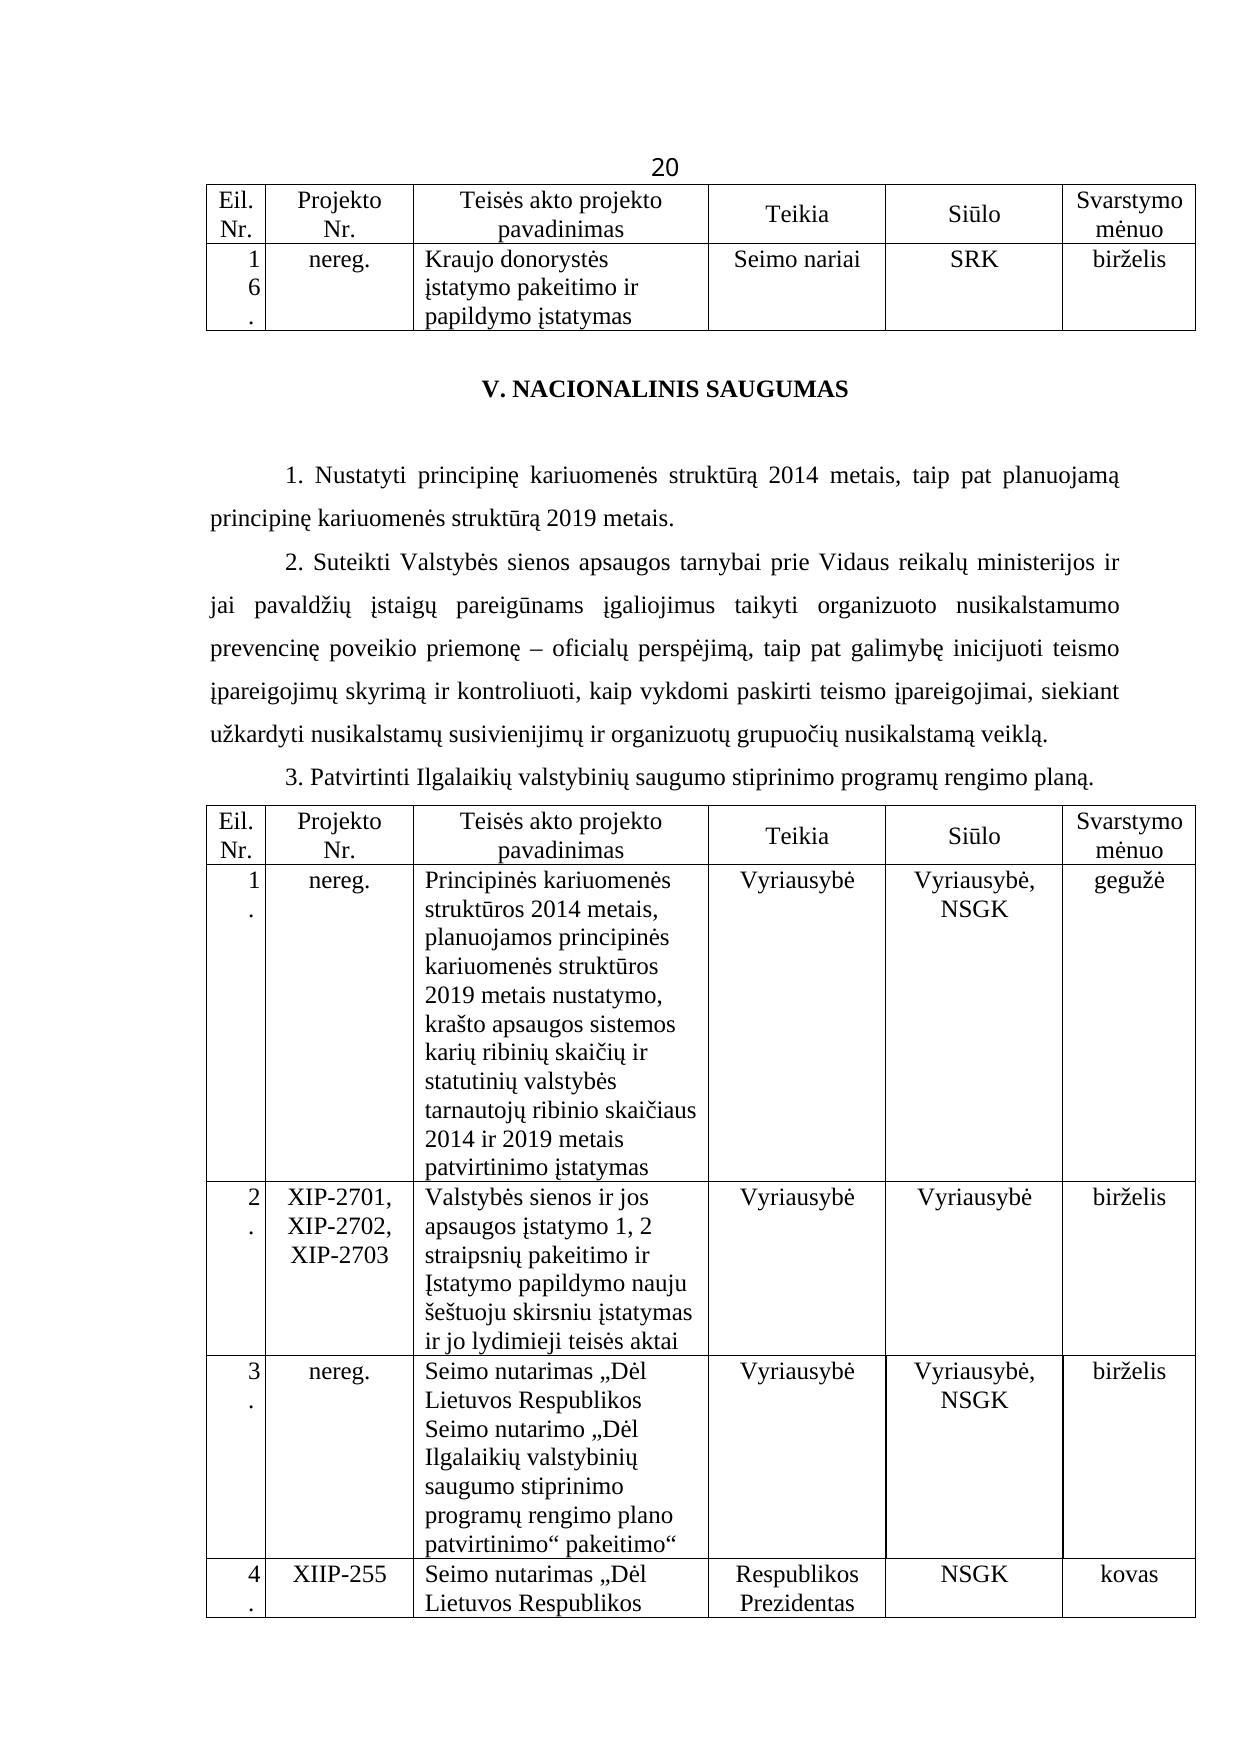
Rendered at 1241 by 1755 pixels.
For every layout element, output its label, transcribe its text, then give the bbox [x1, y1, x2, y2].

table_cell Respublikos Prezidentas [709, 1559, 885, 1617]
table_cell Vyriausybė [709, 1356, 885, 1557]
table_cell Vyriausybė, NSGK [887, 1356, 1062, 1557]
table_cell Seimo nutarimas „Dėl Lietuvos Respublikos [414, 1559, 708, 1617]
table_cell [207, 1356, 265, 1557]
table_cell [207, 1182, 265, 1355]
table_cell nereg. [266, 244, 413, 330]
table_cell nereg. [266, 1356, 413, 1557]
table_cell XIIP-255 [266, 1559, 413, 1617]
table_header Eil. Nr. [207, 185, 265, 243]
text 1. Nustatyti principinę kariuomenės struktūrą 2014 metais, taip pat planuojamą principinę kariuomenės struktūrą 2019 metais. [210, 460, 1120, 532]
table_header Teisės akto projekto pavadinimas [414, 185, 708, 243]
table_header Teisės akto projekto pavadinimas [414, 806, 708, 864]
text 3. Patvirtinti Ilgalaikių valstybinių saugumo stiprinimo programų rengimo planą. [210, 762, 1120, 791]
table_cell Seimo nariai [709, 244, 885, 330]
table_header Siūlo [886, 806, 1062, 864]
text V. NACIONALINIS SAUGUMAS [210, 374, 1120, 403]
table_cell birželis [1064, 1356, 1195, 1557]
table_cell Vyriausybė [886, 1182, 1062, 1355]
table_header Siūlo [886, 185, 1062, 243]
table_cell SRK [886, 244, 1062, 330]
table_cell gegužė [1063, 865, 1195, 1181]
table_cell XIP-2701, XIP-2702, XIP-2703 [266, 1182, 413, 1355]
table_cell birželis [1063, 244, 1195, 330]
table_cell Kraujo donorystės įstatymo pakeitimo ir papildymo įstatymas [414, 244, 708, 330]
table_cell nereg. [266, 865, 413, 1181]
table_cell Seimo nutarimas „Dėl Lietuvos Respublikos Seimo nutarimo „Dėl Ilgalaikių valstybinių saugumo stiprinimo programų rengimo plano patvirtinimo“ pakeitimo“ [414, 1356, 708, 1557]
table_cell Vyriausybė [709, 865, 885, 1181]
table_header Projekto Nr. [266, 185, 413, 243]
table_cell [207, 244, 265, 330]
table_header Eil. Nr. [207, 806, 265, 864]
table_header Svarstymo mėnuo [1063, 185, 1195, 243]
table_header Teikia [709, 185, 885, 243]
table_cell [207, 1559, 265, 1617]
table_cell Principinės kariuomenės struktūros 2014 metais, planuojamos principinės kariuomenės struktūros 2019 metais nustatymo, krašto apsaugos sistemos karių ribinių skaičių ir statutinių valstybės tarnautojų ribinio skaičiaus 2014 ir 2019 metais patvirtinimo įstatymas [414, 865, 708, 1181]
table_cell [207, 865, 265, 1181]
table_header Svarstymo mėnuo [1063, 806, 1195, 864]
table_cell birželis [1063, 1182, 1195, 1355]
table_header Teikia [709, 806, 885, 864]
table_cell Vyriausybė, NSGK [886, 865, 1062, 1181]
text 2. Suteikti Valstybės sienos apsaugos tarnybai prie Vidaus reikalų ministerijos ir jai pavaldžių įstaigų pareigūnams įgaliojimus taikyti organizuoto nusikalstamumo prevencinę poveikio priemonę – oficialų perspėjimą, taip pat galimybę inicijuoti teismo įpareigojimų skyrimą ir kontroliuoti, kaip vykdomi paskirti teismo įpareigojimai, siekiant užkardyti nusikalstamų susivienijimų ir organizuotų grupuočių nusikalstamą veiklą. [210, 547, 1120, 748]
table_cell Vyriausybė [709, 1182, 885, 1355]
table_cell NSGK [886, 1559, 1062, 1617]
table_header Projekto Nr. [266, 806, 413, 864]
table_cell Valstybės sienos ir jos apsaugos įstatymo 1, 2 straipsnių pakeitimo ir Įstatymo papildymo nauju šeštuoju skirsniu įstatymas ir jo lydimieji teisės aktai [414, 1182, 708, 1355]
table_cell kovas [1063, 1559, 1195, 1617]
